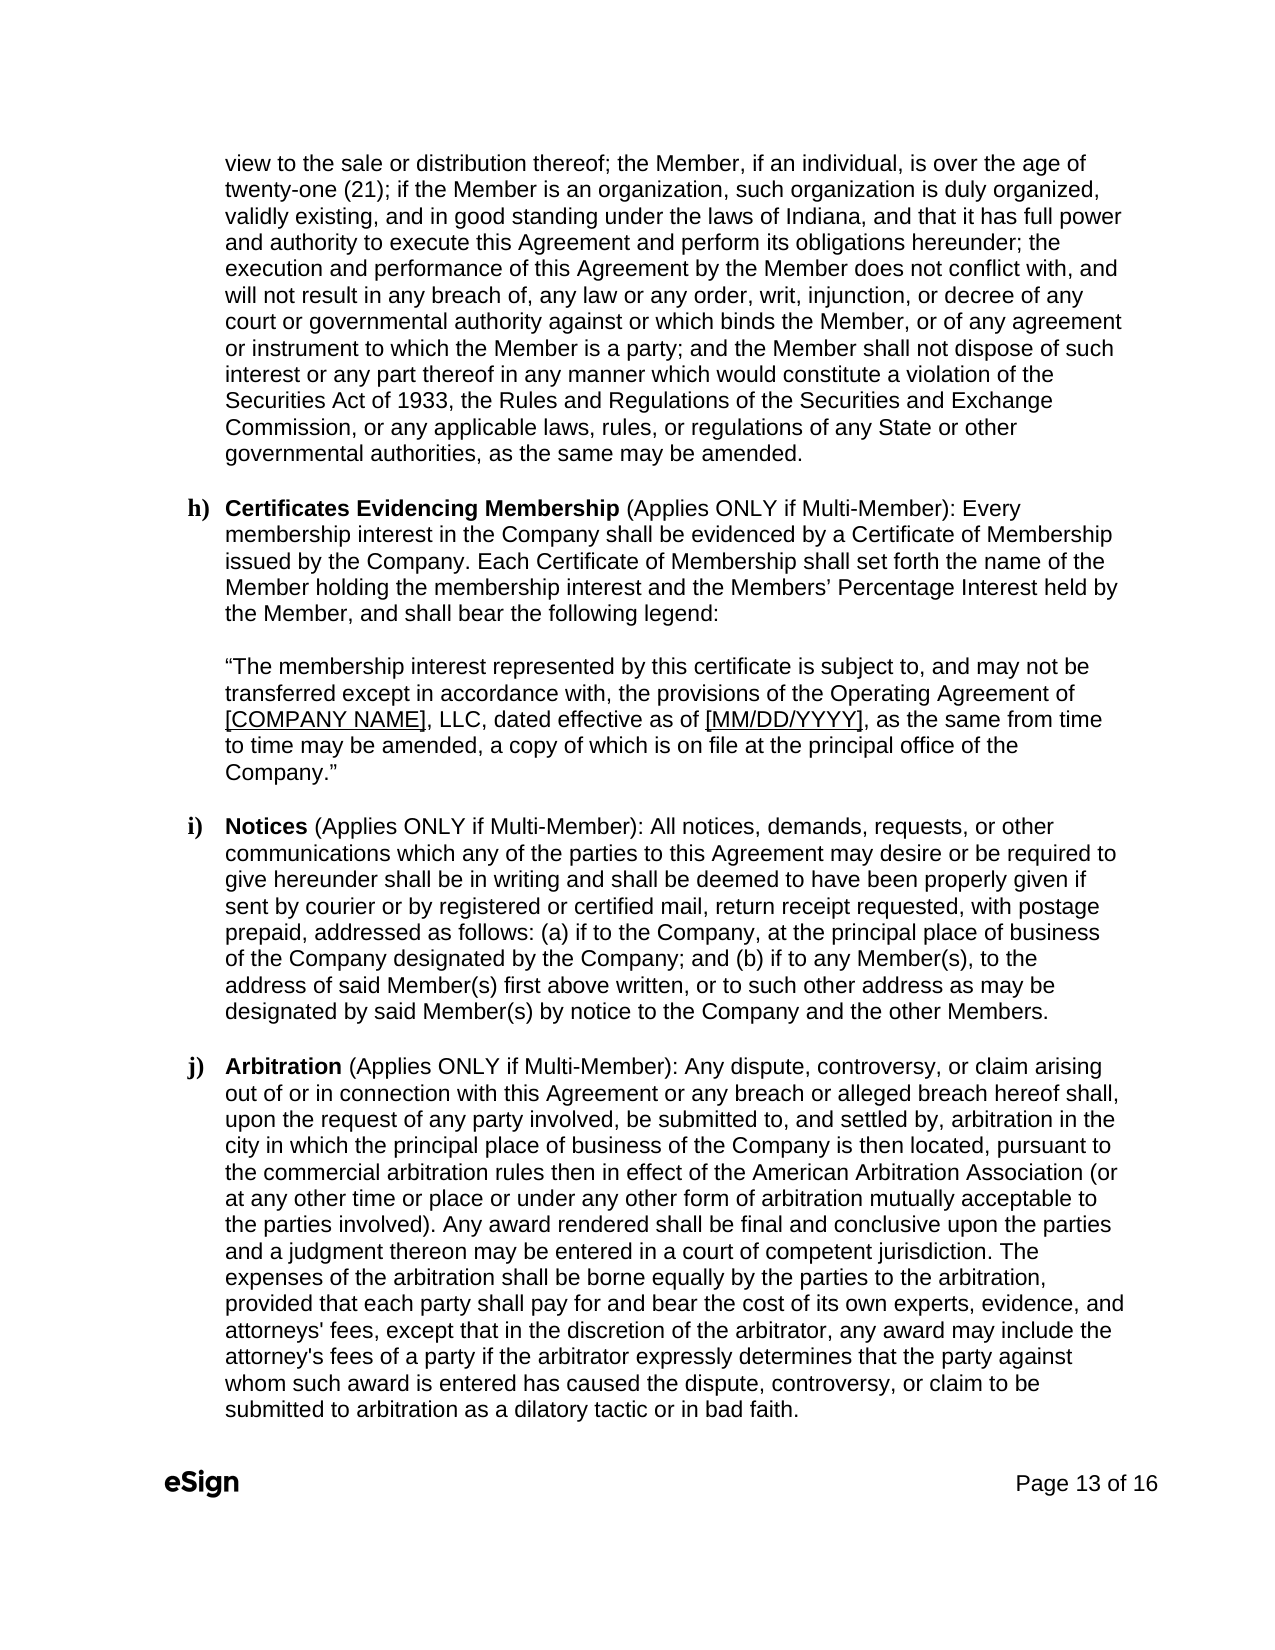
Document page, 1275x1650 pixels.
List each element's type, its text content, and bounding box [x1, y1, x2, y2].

list Arbitration (Applies ONLY if Multi-Member): Any dispute, controversy, or claim arising out of or in connection with this Agreement or any breach or alleged breach hereof shall, upon the request of any party involved, be submitted to, and settled by, arbitration in the city in which the principal place of business of the Company is then located, pursuant to the commercial arbitration rules then in effect of the American Arbitration Association (or at any other time or place or under any other form of arbitration mutually acceptable to the parties involved). Any award rendered shall be final and conclusive upon the parties and a judgment thereon may be entered in a court of competent jurisdiction. The expenses of the arbitration shall be borne equally by the parties to the arbitration, provided that each party shall pay for and bear the cost of its own experts, evidence, and attorneys' fees, except that in the discretion of the arbitrator, any award may include the attorney's fees of a party if the arbitrator expressly determines that the party against whom such award is entered has caused the dispute, controversy, or claim to be submitted to arbitration as a dilatory tactic or in bad faith. [187, 1051, 1125, 1422]
list “The membership interest represented by this certificate is subject to, and may not be transferred except in accordance with, the provisions of the Operating Agreement of [COMPANY NAME], LLC, dated effective as of [MM/DD/YYYY], as the same from time to time may be amended, a copy of which is on file at the principal office of the Company.” [225, 653, 1125, 785]
list Certificates Evidencing Membership (Applies ONLY if Multi-Member): Every membership interest in the Company shall be evidenced by a Certificate of Membership issued by the Company. Each Certificate of Membership shall set forth the name of the Member holding the membership interest and the Members’ Percentage Interest held by the Member, and shall bear the following legend: [187, 493, 1125, 627]
list view to the sale or distribution thereof; the Member, if an individual, is over the age of twenty-one (21); if the Member is an organization, such organization is duly organized, validly existing, and in good standing under the laws of Indiana, and that it has full power and authority to execute this Agreement and perform its obligations hereunder; the execution and performance of this Agreement by the Member does not conflict with, and will not result in any breach of, any law or any order, writ, injunction, or decree of any court or governmental authority against or which binds the Member, or of any agreement or instrument to which the Member is a party; and the Member shall not dispose of such interest or any part thereof in any manner which would constitute a violation of the Securities Act of 1933, the Rules and Regulations of the Securities and Exchange Commission, or any applicable laws, rules, or regulations of any State or other governmental authorities, as the same may be amended. [187, 150, 1125, 466]
list Notices (Applies ONLY if Multi-Member): All notices, demands, requests, or other communications which any of the parties to this Agreement may desire or be required to give hereunder shall be in writing and shall be deemed to have been properly given if sent by courier or by registered or certified mail, return receipt requested, with postage prepaid, addressed as follows: (a) if to the Company, at the principal place of business of the Company designated by the Company; and (b) if to any Member(s), to the address of said Member(s) first above written, or to such other address as may be designated by said Member(s) by notice to the Company and the other Members. [187, 811, 1125, 1024]
